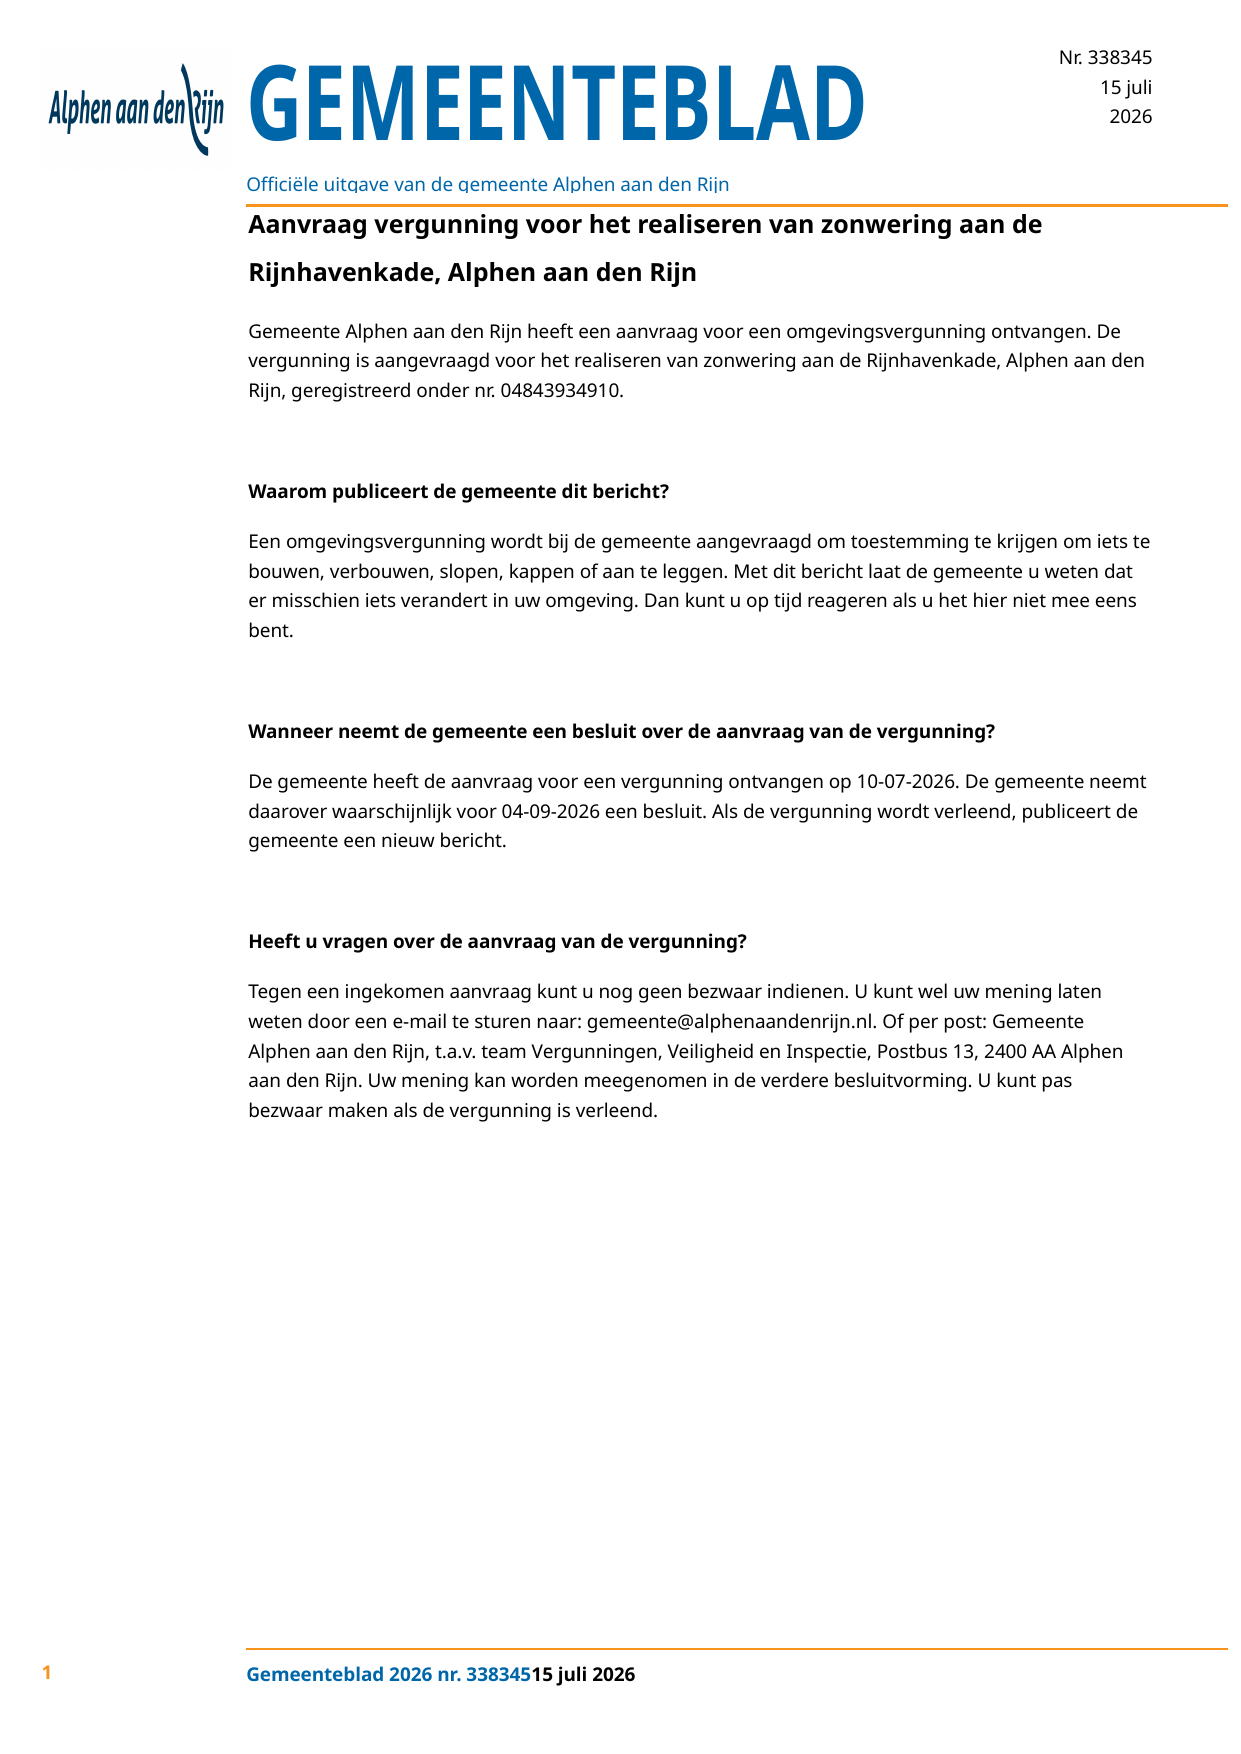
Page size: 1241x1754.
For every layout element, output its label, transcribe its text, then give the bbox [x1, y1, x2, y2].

text Heeft u vragen over de aanvraag van de vergunning? [248, 928, 1152, 954]
text Aanvraag vergunning voor het realiseren van zonwering aan de Rijnhavenkade, Alphen aan den Rijn [248, 207, 1152, 288]
text Gemeente Alphen aan den Rijn heeft een aanvraag voor een omgevingsvergunning ontvangen. De vergunning is aangevraagd voor het realiseren van zonwering aan de Rijnhavenkade, Alphen aan den Rijn, geregistreerd onder nr. 04843934910. [248, 318, 1152, 403]
text Tegen een ingekomen aanvraag kunt u nog geen bezwaar indienen. U kunt wel uw mening laten weten door een e-mail te sturen naar: gemeente@alphenaandenrijn.nl. Of per post: Gemeente Alphen aan den Rijn, t.a.v. team Vergunningen, Veiligheid en Inspectie, Postbus 13, 2400 AA Alphen aan den Rijn. Uw mening kan worden meegenomen in de verdere besluitvorming. U kunt pas bezwaar maken als de vergunning is verleend. [248, 979, 1152, 1123]
text Waarom publiceert de gemeente dit bericht? [248, 478, 1152, 504]
text De gemeente heeft de aanvraag voor een vergunning ontvangen op 10-07-2026. De gemeente neemt daarover waarschijnlijk voor 04-09-2026 een besluit. Als de vergunning wordt verleend, publiceert de gemeente een nieuw bericht. [248, 768, 1152, 853]
text Wanneer neemt de gemeente een besluit over de aanvraag van de vergunning? [248, 718, 1152, 744]
picture [41, 47, 231, 172]
text Een omgevingsvergunning wordt bij de gemeente aangevraagd om toestemming te krijgen om iets te bouwen, verbouwen, slopen, kappen of aan te leggen. Met dit bericht laat de gemeente u weten dat er misschien iets verandert in uw omgeving. Dan kunt u op tijd reageren als u het hier niet mee eens bent. [248, 528, 1152, 643]
